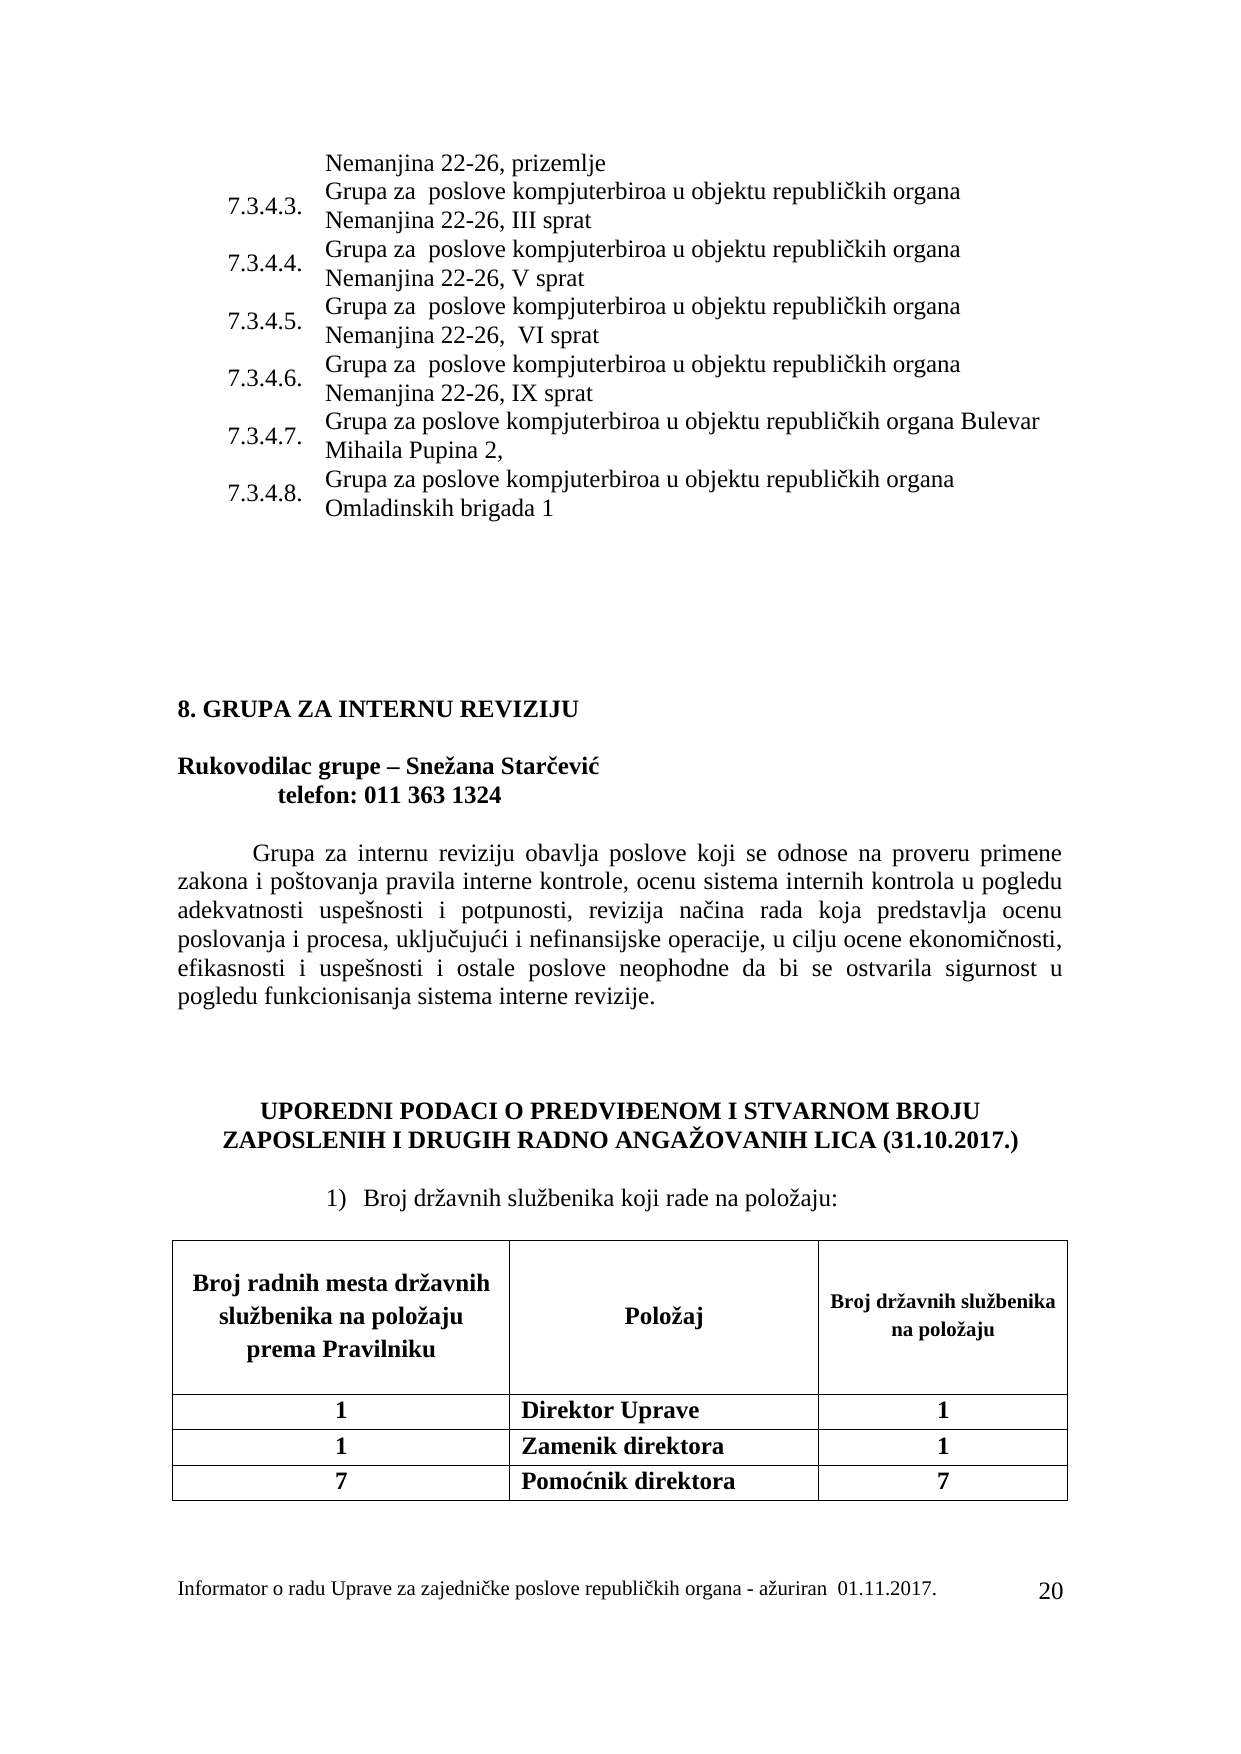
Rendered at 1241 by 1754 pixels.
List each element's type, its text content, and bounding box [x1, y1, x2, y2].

table_cell 1 [173, 1395, 509, 1429]
table_cell 7.3.4.4. [214, 234, 313, 291]
table_cell 1 [173, 1430, 509, 1464]
list Broj državnih službenika koji rade na položaju: [326, 1183, 1063, 1211]
table_cell Grupa za poslove kompjuterbiroa u objektu republičkih organa Nemanjina 22-26, VI sprat [314, 291, 1076, 349]
table_header Položaj [510, 1241, 818, 1394]
table_cell Zamenik direktora [510, 1430, 818, 1464]
table_cell Grupa za poslove kompjuterbiroa u objektu republičkih organa Nemanjina 22-26, IX sprat [314, 349, 1076, 406]
table_header Broj državnih službenika na položaju [819, 1241, 1067, 1394]
text Rukovodilac grupe – Snežana Starčević [177, 751, 1063, 780]
table_cell Direktor Uprave [510, 1395, 818, 1429]
text 8. GRUPA ZA INTERNU REVIZIJU [177, 694, 1063, 723]
table_cell 7.3.4.8. [214, 464, 313, 521]
text UPOREDNI PODACI O PREDVIĐENOM I STVARNOM BROJU ZAPOSLENIH I DRUGIH RADNO ANGAŽOVANIH LICA (31.10.2017.) [177, 1096, 1063, 1154]
table_cell 7 [173, 1466, 509, 1500]
table_cell Grupa za poslove kompjuterbiroa u objektu republičkih organa Nemanjina 22-26, V sprat [314, 234, 1076, 291]
table_cell 7.3.4.6. [214, 349, 313, 406]
table_cell Pomoćnik direktora [510, 1466, 818, 1500]
table_cell Grupa za poslove kompjuterbiroa u objektu republičkih organa Bulevar Mihaila Pupina 2, [314, 406, 1076, 464]
table_cell 7.3.4.5. [214, 291, 313, 349]
table_cell 7.3.4.7. [214, 406, 313, 464]
table_cell Grupa za poslove kompjuterbiroa u objektu republičkih organa Omladinskih brigada 1 [314, 464, 1076, 521]
table_cell 7.3.4.3. [214, 176, 313, 234]
table_cell Grupa za poslove kompjuterbiroa u objektu republičkih organa Nemanjina 22-26, III sprat [314, 176, 1076, 234]
text telefon: 011 363 1324 [177, 780, 1063, 809]
text Grupa za internu reviziju obavlјa poslove koji se odnose na proveru primene zakona i poštovanja pravila interne kontrole, ocenu sistema internih kontrola u pogledu adekvatnosti uspešnosti i potpunosti, revizija načina rada koja predstavlјa ocenu poslovanja i procesa, uklјučujući i nefinansijske operacije, u cilјu ocene ekonomičnosti, efikasnosti i uspešnosti i ostale poslove neophodne da bi se ostvarila sigurnost u pogledu funkcionisanja sistema interne revizije. [177, 838, 1063, 1010]
table_header Broj radnih mesta državnih službenika na položaju prema Pravilniku [173, 1241, 509, 1394]
table_cell 1 [819, 1430, 1067, 1464]
table_cell 1 [819, 1395, 1067, 1429]
table_cell Nemanjina 22-26, prizemlјe [314, 148, 1076, 176]
table_cell [214, 148, 313, 176]
table_cell 7 [819, 1466, 1067, 1500]
